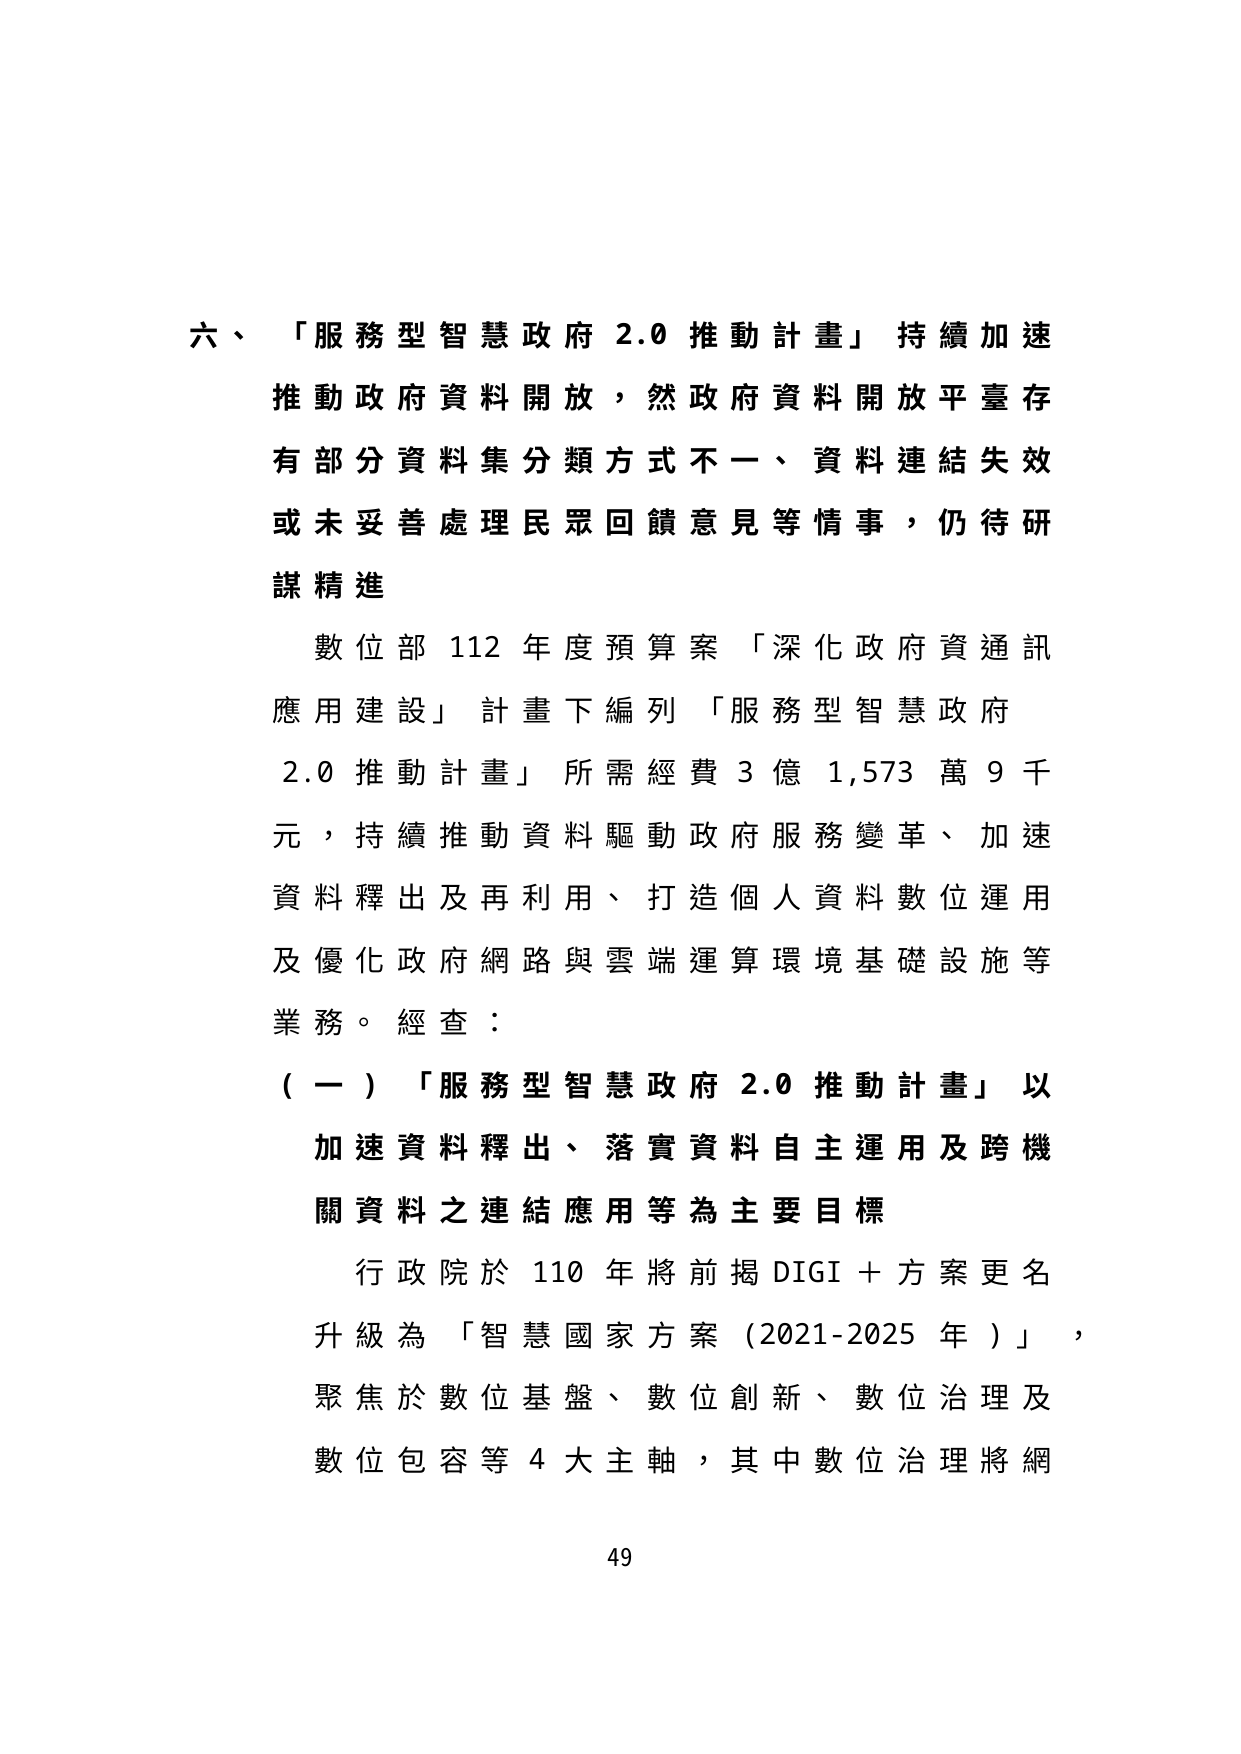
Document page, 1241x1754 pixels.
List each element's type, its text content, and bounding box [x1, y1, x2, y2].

text 六、「服務型智慧政府2.0推動計畫」持續加速推動政府資料開放，然政府資料開放平臺存有部分資料集分類方式不一、資料連結失效或未妥善處理民眾回饋意見等情事，仍待研謀精進 [183, 292, 1058, 604]
text (一)「服務型智慧政府2.0推動計畫」以加速資料釋出、落實資料自主運用及跨機關資料之連結應用等為主要目標 [242, 1042, 1058, 1229]
text 行政院於110年將前揭DIGI＋方案更名升級為「智慧國家方案(2021-2025年)」，聚焦於數位基盤、數位創新、數位治理及數位包容等4大主軸，其中數位治理將網際網路為基礎之政府業務電子化服務，提升為「以資料為核心」及「民眾需求導向」之智慧政府服務，並以「服務型智慧政府2.0推動計畫(110至114年)」接續「服務型智慧政府推動計畫-第5階段電子化政府計畫」，推動智慧國家方案之數位治理主軸，持續擴大政府資料開放範圍，並落實資料自主運用機制、簡化服務流程及跨機關資料傳輸應用，以提升地方政府數位便民服務效能等。 [271, 1229, 1058, 1479]
text 數位部112年度預算案「深化政府資通訊應用建設」計畫下編列「服務型智慧政府2.0推動計畫」所需經費3億1,573萬9千元，持續推動資料驅動政府服務變革、加速資料釋出及再利用、打造個人資料數位運用及優化政府網路與雲端運算環境基礎設施等業務。經查： [242, 604, 1058, 1042]
